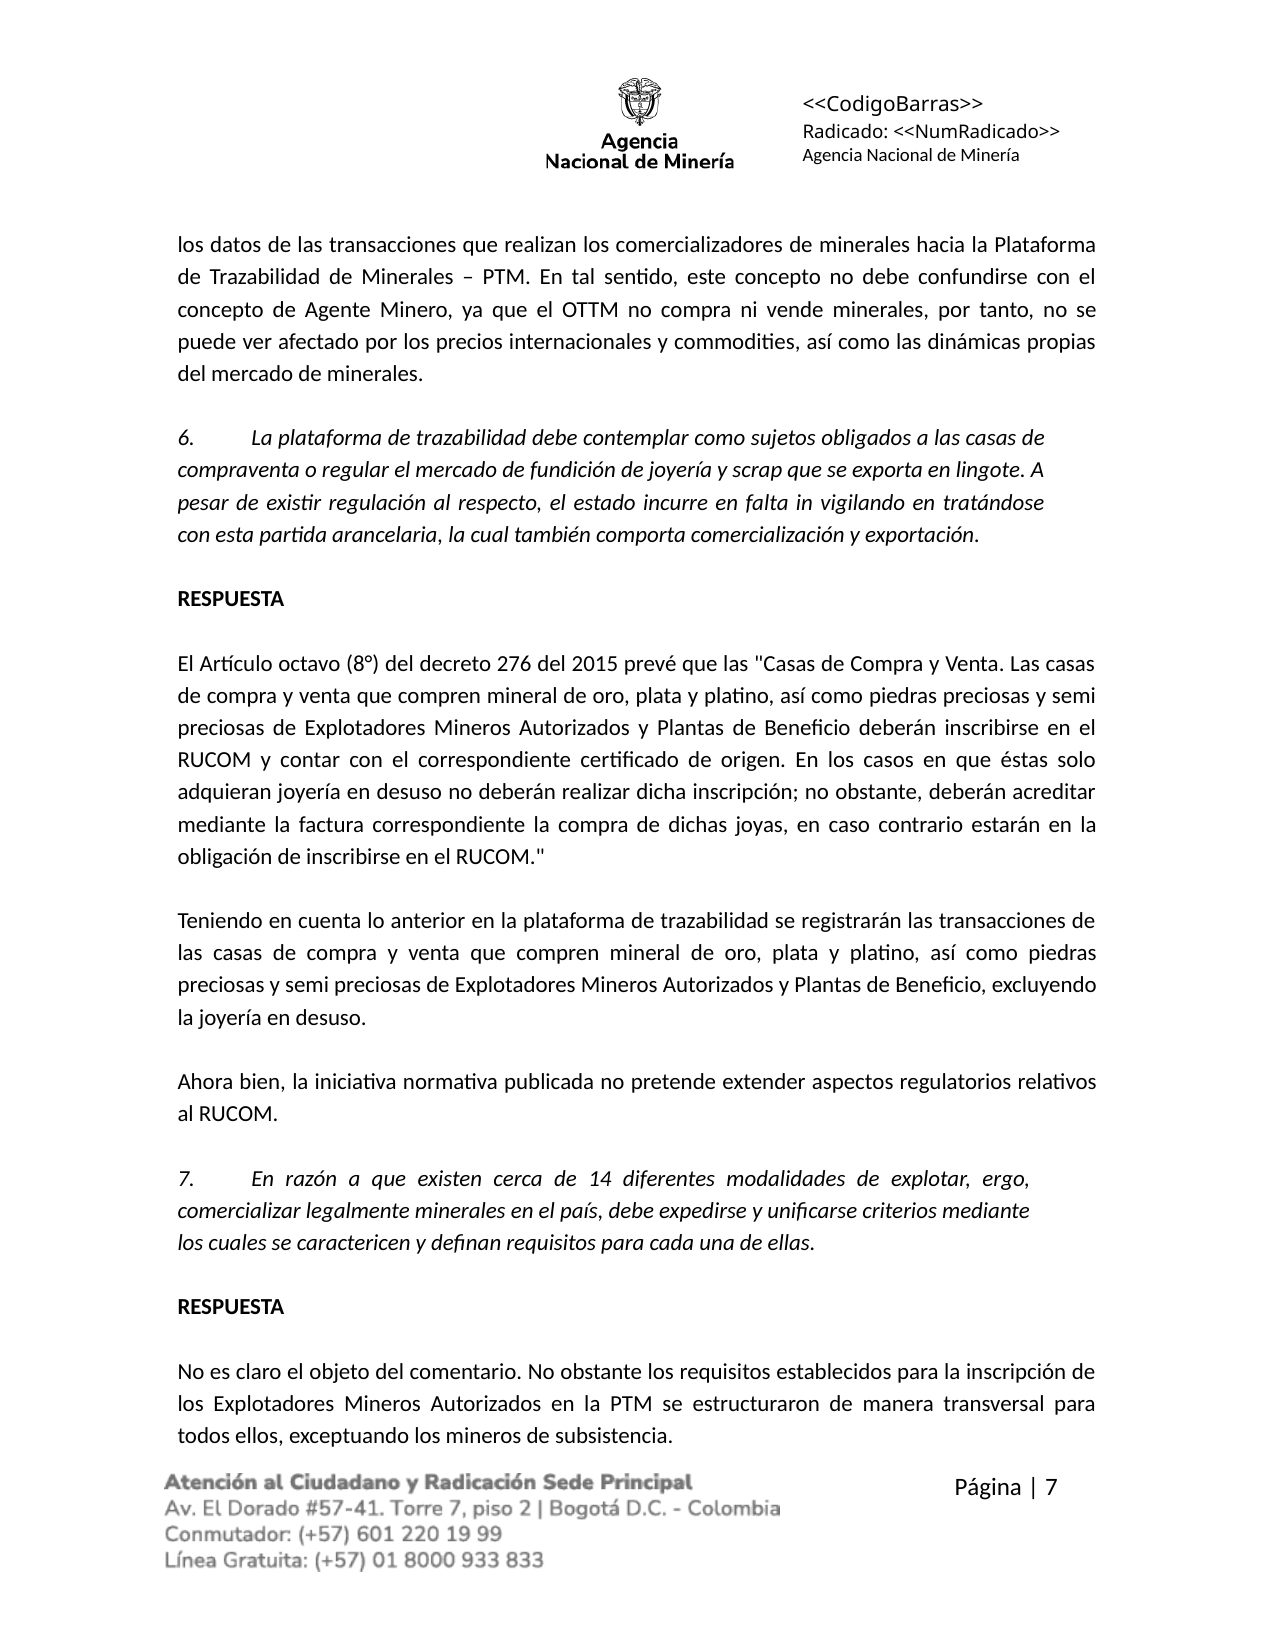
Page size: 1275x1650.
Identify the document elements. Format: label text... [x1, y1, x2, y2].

text los datos de las transacciones que realizan los comercializadores de minerales hacia la Plataforma de Trazabilidad de Minerales – PTM. En tal sentido, este concepto no debe confundirse con el concepto de Agente Minero, ya que el OTTM no compra ni vende minerales, por tanto, no se puede ver afectado por los precios internacionales y commodities, así como las dinámicas propias del mercado de minerales. [177, 230, 1098, 387]
text RESPUESTA [177, 1292, 1098, 1321]
text No es claro el objeto del comentario. No obstante los requisitos establecidos para la inscripción de los Explotadores Mineros Autorizados en la PTM se estructuraron de manera transversal para todos ellos, exceptuando los mineros de subsistencia. [177, 1357, 1098, 1449]
text El Artículo octavo (8°) del decreto 276 del 2015 prevé que las "Casas de Compra y Venta. Las casas de compra y venta que compren mineral de oro, plata y platino, así como piedras preciosas y semi preciosas de Explotadores Mineros Autorizados y Plantas de Beneficio deberán inscribirse en el RUCOM y contar con el correspondiente certificado de origen. En los casos en que éstas solo adquieran joyería en desuso no deberán realizar dicha inscripción; no obstante, deberán acreditar mediante la factura correspondiente la compra de dichas joyas, en caso contrario estarán en la obligación de inscribirse en el RUCOM." [177, 649, 1098, 870]
text RESPUESTA [177, 584, 1098, 612]
list La plataforma de trazabilidad debe contemplar como sujetos obligados a las casas de compraventa o regular el mercado de fundición de joyería y scrap que se exporta en lingote. A pesar de existir regulación al respecto, el estado incurre en falta in vigilando en tratándose con esta partida arancelaria, la cual también comporta comercialización y exportación. [177, 423, 1048, 548]
text Teniendo en cuenta lo anterior en la plataforma de trazabilidad se registrarán las transacciones de las casas de compra y venta que compren mineral de oro, plata y platino, así como piedras preciosas y semi preciosas de Explotadores Mineros Autorizados y Plantas de Beneficio, excluyendo la joyería en desuso. [177, 906, 1098, 1031]
text Ahora bien, la iniciativa normativa publicada no pretende extender aspectos regulatorios relativos al RUCOM. [177, 1067, 1098, 1127]
list En razón a que existen cerca de 14 diferentes modalidades de explotar, ergo, comercializar legalmente minerales en el país, debe expedirse y unificarse criterios mediante los cuales se caractericen y definan requisitos para cada una de ellas. [177, 1164, 1034, 1256]
